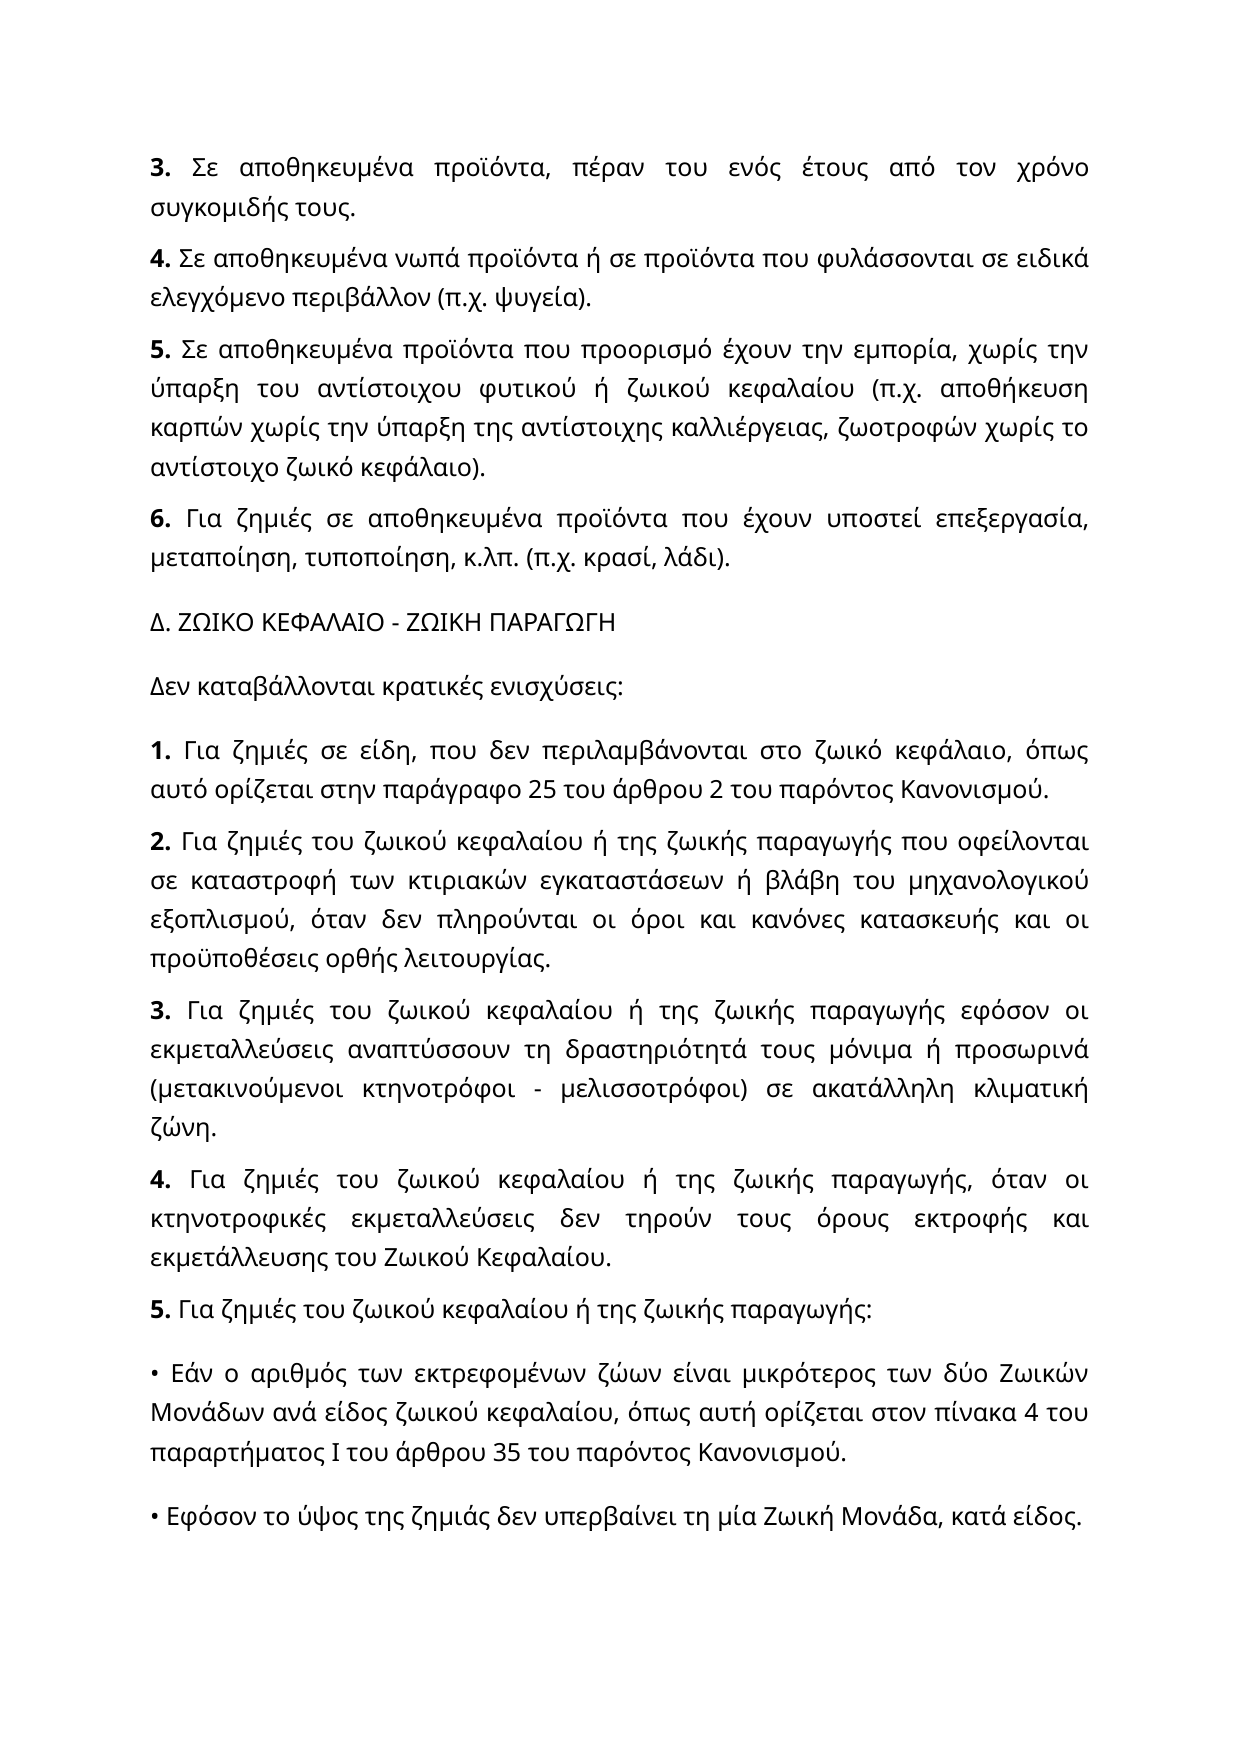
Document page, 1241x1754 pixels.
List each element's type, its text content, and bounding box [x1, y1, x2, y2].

text 6. Για ζημιές σε αποθηκευμένα προϊόντα που έχουν υποστεί επεξεργασία, μεταποίηση, τυποποίηση, κ.λπ. (π.χ. κρασί, λάδι). [150, 501, 1090, 574]
text 3. Για ζημιές του ζωικού κεφαλαίου ή της ζωικής παραγωγής εφόσον οι εκμεταλλεύσεις αναπτύσσουν τη δραστηριότητά τους μόνιμα ή προσωρινά (μετακινούμενοι κτηνοτρόφοι - μελισσοτρόφοι) σε ακατάλληλη κλιματική ζώνη. [150, 992, 1090, 1144]
text 1. Για ζημιές σε είδη, που δεν περιλαμβάνονται στο ζωικό κεφάλαιο, όπως αυτό ορίζεται στην παράγραφο 25 του άρθρου 2 του παρόντος Κανονισμού. [150, 732, 1090, 806]
text Δεν καταβάλλονται κρατικές ενισχύσεις: [150, 668, 1090, 702]
text • Εάν ο αριθμός των εκτρεφομένων ζώων είναι μικρότερος των δύο Ζωικών Μονάδων ανά είδος ζωικού κεφαλαίου, όπως αυτή ορίζεται στον πίνακα 4 του παραρτήματος Ι του άρθρου 35 του παρόντος Κανονισμού. [150, 1356, 1090, 1468]
text 4. Σε αποθηκευμένα νωπά προϊόντα ή σε προϊόντα που φυλάσσονται σε ειδικά ελεγχόμενο περιβάλλον (π.χ. ψυγεία). [150, 241, 1090, 314]
text 5. Σε αποθηκευμένα προϊόντα που προορισμό έχουν την εμπορία, χωρίς την ύπαρξη του αντίστοιχου φυτικού ή ζωικού κεφαλαίου (π.χ. αποθήκευση καρπών χωρίς την ύπαρξη της αντίστοιχης καλλιέργειας, ζωοτροφών χωρίς το αντίστοιχο ζωικό κεφάλαιο). [150, 332, 1090, 483]
text Δ. ΖΩΙΚΟ ΚΕΦΑΛΑΙΟ - ΖΩΙΚΗ ΠΑΡΑΓΩΓΗ [150, 604, 1090, 638]
text • Εφόσον το ύψος της ζημιάς δεν υπερβαίνει τη μία Ζωική Μονάδα, κατά είδος. [150, 1498, 1090, 1532]
text 3. Σε αποθηκευμένα προϊόντα, πέραν του ενός έτους από τον χρόνο συγκομιδής τους. [150, 150, 1090, 223]
text 5. Για ζημιές του ζωικού κεφαλαίου ή της ζωικής παραγωγής: [150, 1292, 1090, 1326]
text 2. Για ζημιές του ζωικού κεφαλαίου ή της ζωικής παραγωγής που οφείλονται σε καταστροφή των κτιριακών εγκαταστάσεων ή βλάβη του μηχανολογικού εξοπλισμού, όταν δεν πληρούνται οι όροι και κανόνες κατασκευής και οι προϋποθέσεις ορθής λειτουργίας. [150, 823, 1090, 975]
text 4. Για ζημιές του ζωικού κεφαλαίου ή της ζωικής παραγωγής, όταν οι κτηνοτροφικές εκμεταλλεύσεις δεν τηρούν τους όρους εκτροφής και εκμετάλλευσης του Ζωικού Κεφαλαίου. [150, 1162, 1090, 1274]
